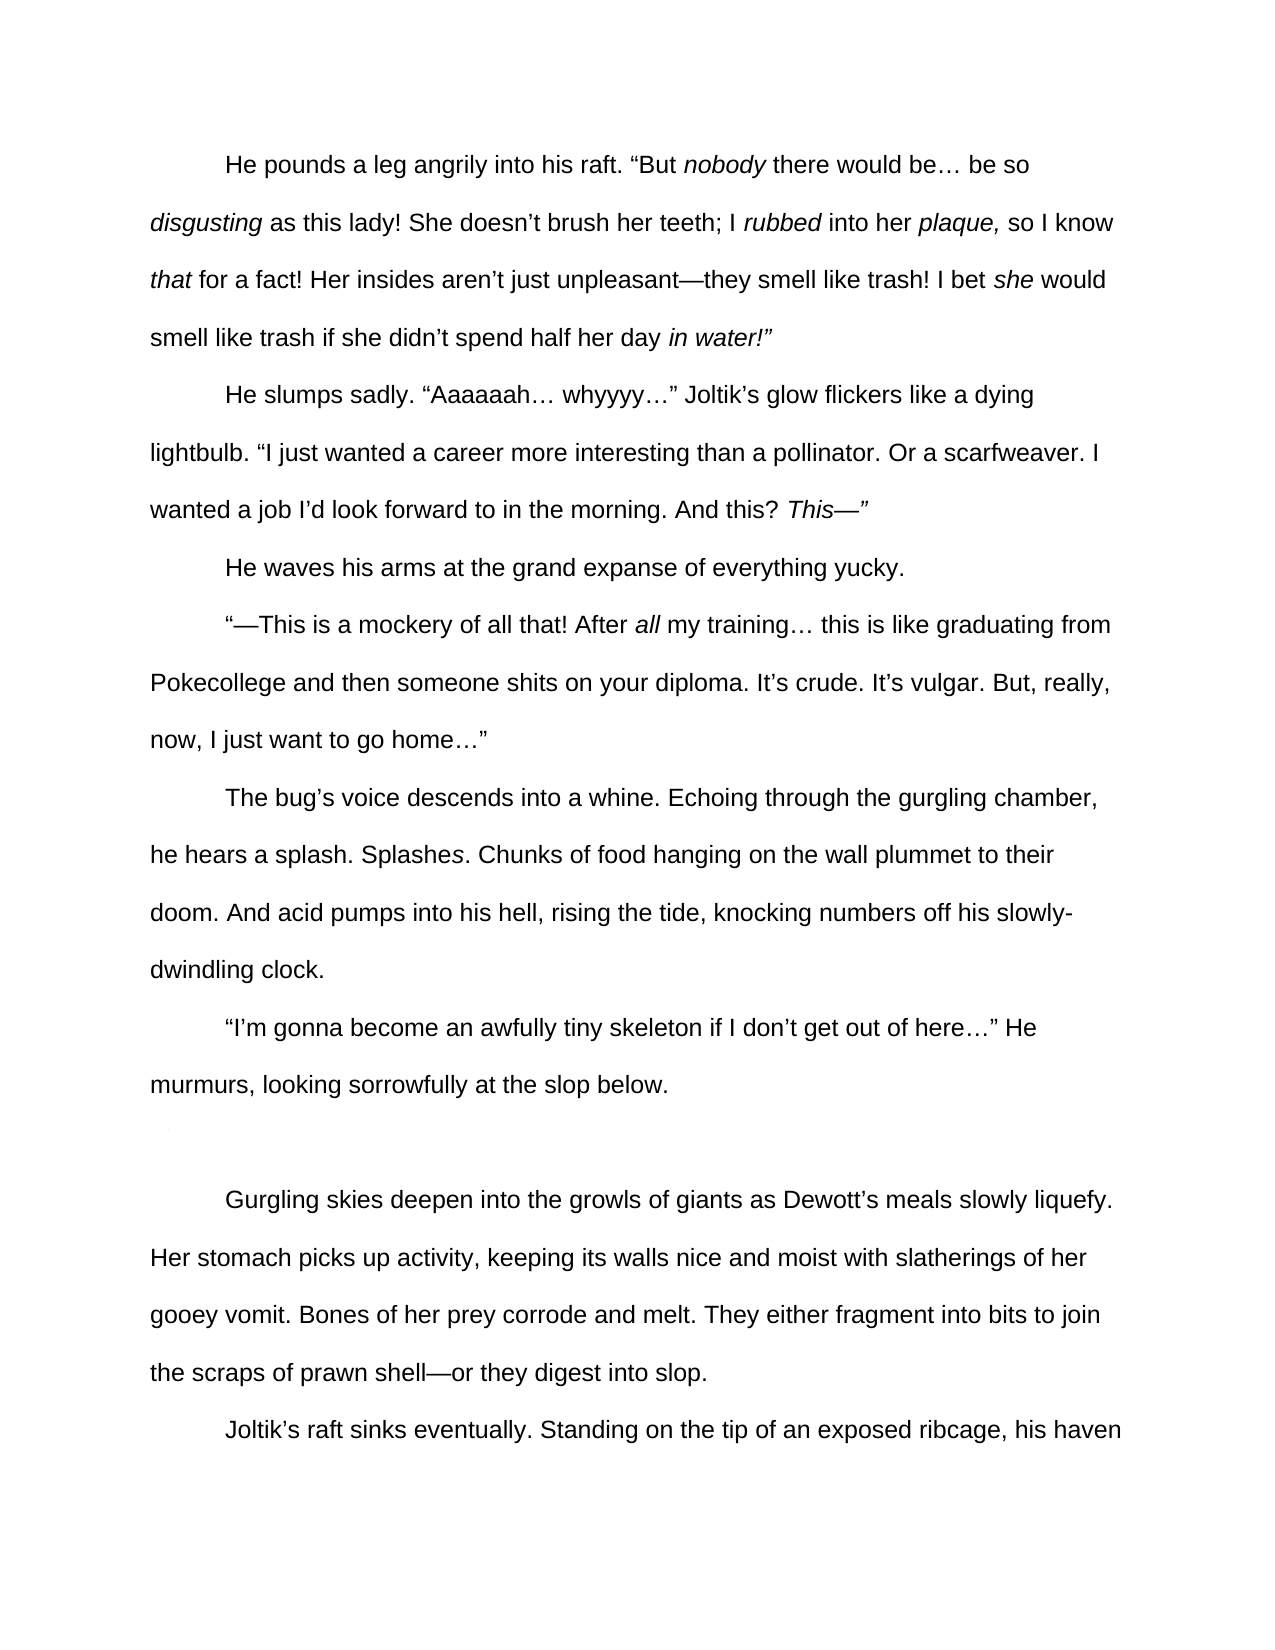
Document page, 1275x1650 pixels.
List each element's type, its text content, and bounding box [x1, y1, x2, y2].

text Joltik’s raft sinks eventually. Standing on the tip of an exposed ribcage, his haven [150, 1415, 1125, 1444]
text Gurgling skies deepen into the growls of giants as Dewott’s meals slowly liquefy. Her stomach picks up activity, keeping its walls nice and moist with slatherings of her gooey vomit. Bones of her prey corrode and melt. They either fragment into bits to join the scraps of prawn shell—or they digest into slop. [150, 1185, 1125, 1386]
text The bug’s voice descends into a whine. Echoing through the gurgling chamber, he hears a splash. Splashes. Chunks of food hanging on the wall plummet to their doom. And acid pumps into his hell, rising the tide, knocking numbers off his slowly-dwindling clock. [150, 782, 1125, 984]
text He waves his arms at the grand expanse of everything yucky. [150, 552, 1125, 581]
text “—This is a mockery of all that! After all my training… this is like graduating from Pokecollege and then someone shits on your diploma. It’s crude. It’s vulgar. But, really, now, I just want to go home…” [150, 610, 1125, 754]
text “I’m gonna become an awfully tiny skeleton if I don’t get out of here…” He murmurs, looking sorrowfully at the slop below. [150, 1012, 1125, 1099]
text He slumps sadly. “Aaaaaah… whyyyy…” Joltik’s glow flickers like a dying lightbulb. “I just wanted a career more interesting than a pollinator. Or a scarfweaver. I wanted a job I’d look forward to in the morning. And this? This—” [150, 380, 1125, 524]
text He pounds a leg angrily into his raft. “But nobody there would be… be so disgusting as this lady! She doesn’t brush her teeth; I rubbed into her plaque, so I know that for a fact! Her insides aren’t just unpleasant—they smell like trash! I bet she would smell like trash if she didn’t spend half her day in water!” [150, 150, 1125, 351]
